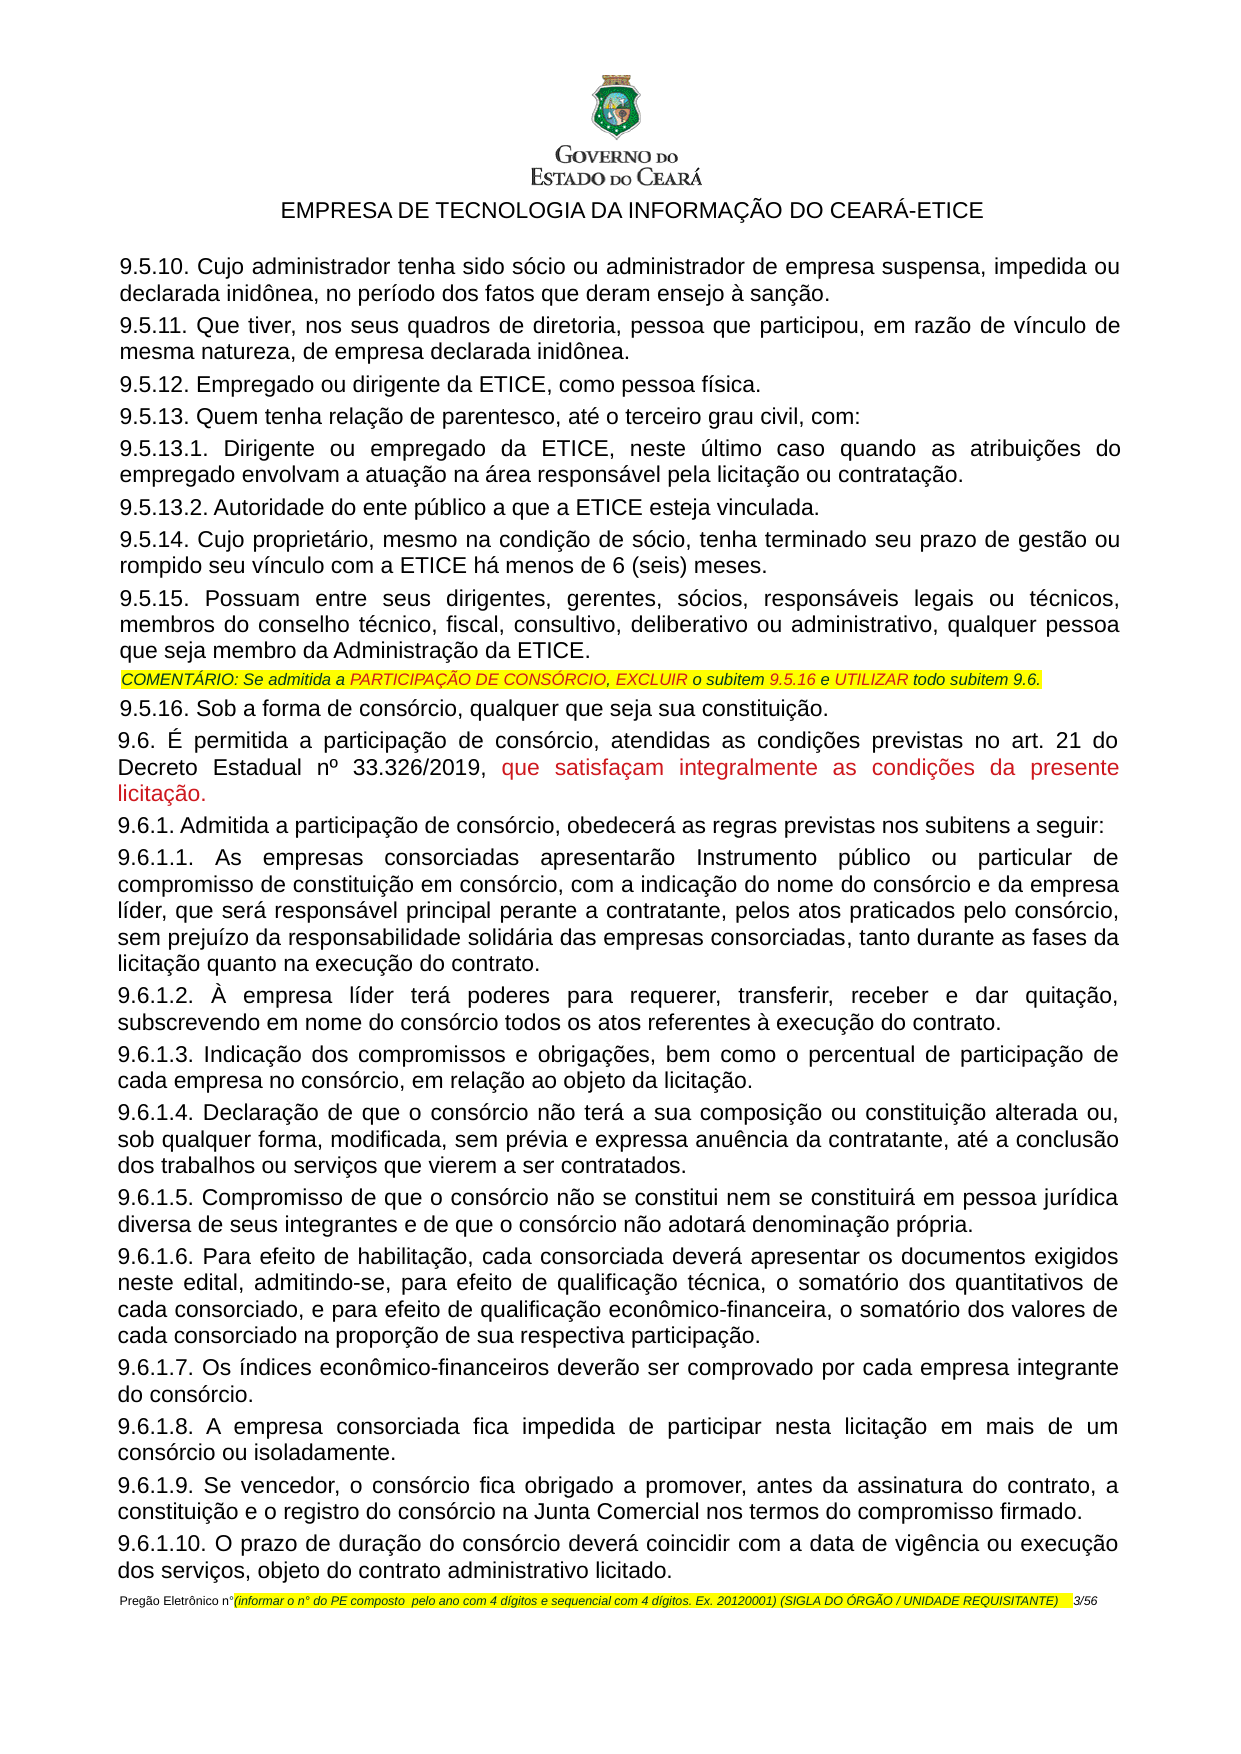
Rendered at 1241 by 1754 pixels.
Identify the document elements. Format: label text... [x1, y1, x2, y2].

text 9.6.1.2. À empresa líder terá poderes para requerer, transferir, receber e dar quitação, subscrevendo em nome do consórcio todos os atos referentes à execução do contrato. [117, 982, 1119, 1035]
text 9.6.1.8. A empresa consorciada fica impedida de participar nesta licitação em mais de um consórcio ou isoladamente. [117, 1413, 1119, 1466]
text 9.5.12. Empregado ou dirigente da ETICE, como pessoa física. [119, 371, 1121, 397]
text 9.5.13. Quem tenha relação de parentesco, até o terceiro grau civil, com: [119, 403, 1121, 429]
text 9.6.1. Admitida a participação de consórcio, obedecerá as regras previstas nos subitens a seguir: [117, 812, 1119, 838]
text 9.6.1.5. Compromisso de que o consórcio não se constitui nem se constituirá em pessoa jurídica diversa de seus integrantes e de que o consórcio não adotará denominação própria. [117, 1184, 1119, 1237]
text 9.5.13.1. Dirigente ou empregado da ETICE, neste último caso quando as atribuições do empregado envolvam a atuação na área responsável pela licitação ou contratação. [119, 435, 1121, 488]
text 9.6.1.6. Para efeito de habilitação, cada consorciada deverá apresentar os documentos exigidos neste edital, admitindo-se, para efeito de qualificação técnica, o somatório dos quantitativos de cada consorciado, e para efeito de qualificação econômico-financeira, o somatório dos valores de cada consorciado na proporção de sua respectiva participação. [117, 1243, 1119, 1348]
text 9.6. É permitida a participação de consórcio, atendidas as condições previstas no art. 21 do Decreto Estadual nº 33.326/2019, que satisfaçam integralmente as condições da presente licitação. [117, 727, 1119, 806]
text COMENTÁRIO: Se admitida a PARTICIPAÇÃO DE CONSÓRCIO, EXCLUIR o subitem 9.5.16 e UTILIZAR todo subitem 9.6. [121, 670, 1121, 689]
text 9.6.1.1. As empresas consorciadas apresentarão Instrumento público ou particular de compromisso de constituição em consórcio, com a indicação do nome do consórcio e da empresa líder, que será responsável principal perante a contratante, pelos atos praticados pelo consórcio, sem prejuízo da responsabilidade solidária das empresas consorciadas, tanto durante as fases da licitação quanto na execução do contrato. [117, 844, 1119, 976]
text 9.6.1.7. Os índices econômico-financeiros deverão ser comprovado por cada empresa integrante do consórcio. [117, 1354, 1119, 1407]
text 9.6.1.9. Se vencedor, o consórcio fica obrigado a promover, antes da assinatura do contrato, a constituição e o registro do consórcio na Junta Comercial nos termos do compromisso firmado. [117, 1472, 1119, 1524]
text 9.5.16. Sob a forma de consórcio, qualquer que seja sua constituição. [119, 695, 1121, 721]
text 9.5.14. Cujo proprietário, mesmo na condição de sócio, tenha terminado seu prazo de gestão ou rompido seu vínculo com a ETICE há menos de 6 (seis) meses. [119, 526, 1121, 579]
text 9.5.11. Que tiver, nos seus quadros de diretoria, pessoa que participou, em razão de vínculo de mesma natureza, de empresa declarada inidônea. [119, 312, 1121, 364]
text 9.5.10. Cujo administrador tenha sido sócio ou administrador de empresa suspensa, impedida ou declarada inidônea, no período dos fatos que deram ensejo à sanção. [119, 253, 1121, 306]
text 9.6.1.4. Declaração de que o consórcio não terá a sua composição ou constituição alterada ou, sob qualquer forma, modificada, sem prévia e expressa anuência da contratante, até a conclusão dos trabalhos ou serviços que vierem a ser contratados. [117, 1099, 1119, 1178]
text 9.6.1.3. Indicação dos compromissos e obrigações, bem como o percentual de participação de cada empresa no consórcio, em relação ao objeto da licitação. [117, 1041, 1119, 1093]
text 9.5.15. Possuam entre seus dirigentes, gerentes, sócios, responsáveis legais ou técnicos, membros do conselho técnico, fiscal, consultivo, deliberativo ou administrativo, qualquer pessoa que seja membro da Administração da ETICE. [119, 585, 1120, 664]
text 9.6.1.10. O prazo de duração do consórcio deverá coincidir com a data de vigência ou execução dos serviços, objeto do contrato administrativo licitado. [117, 1530, 1119, 1583]
text 9.5.13.2. Autoridade do ente público a que a ETICE esteja vinculada. [119, 494, 1121, 520]
